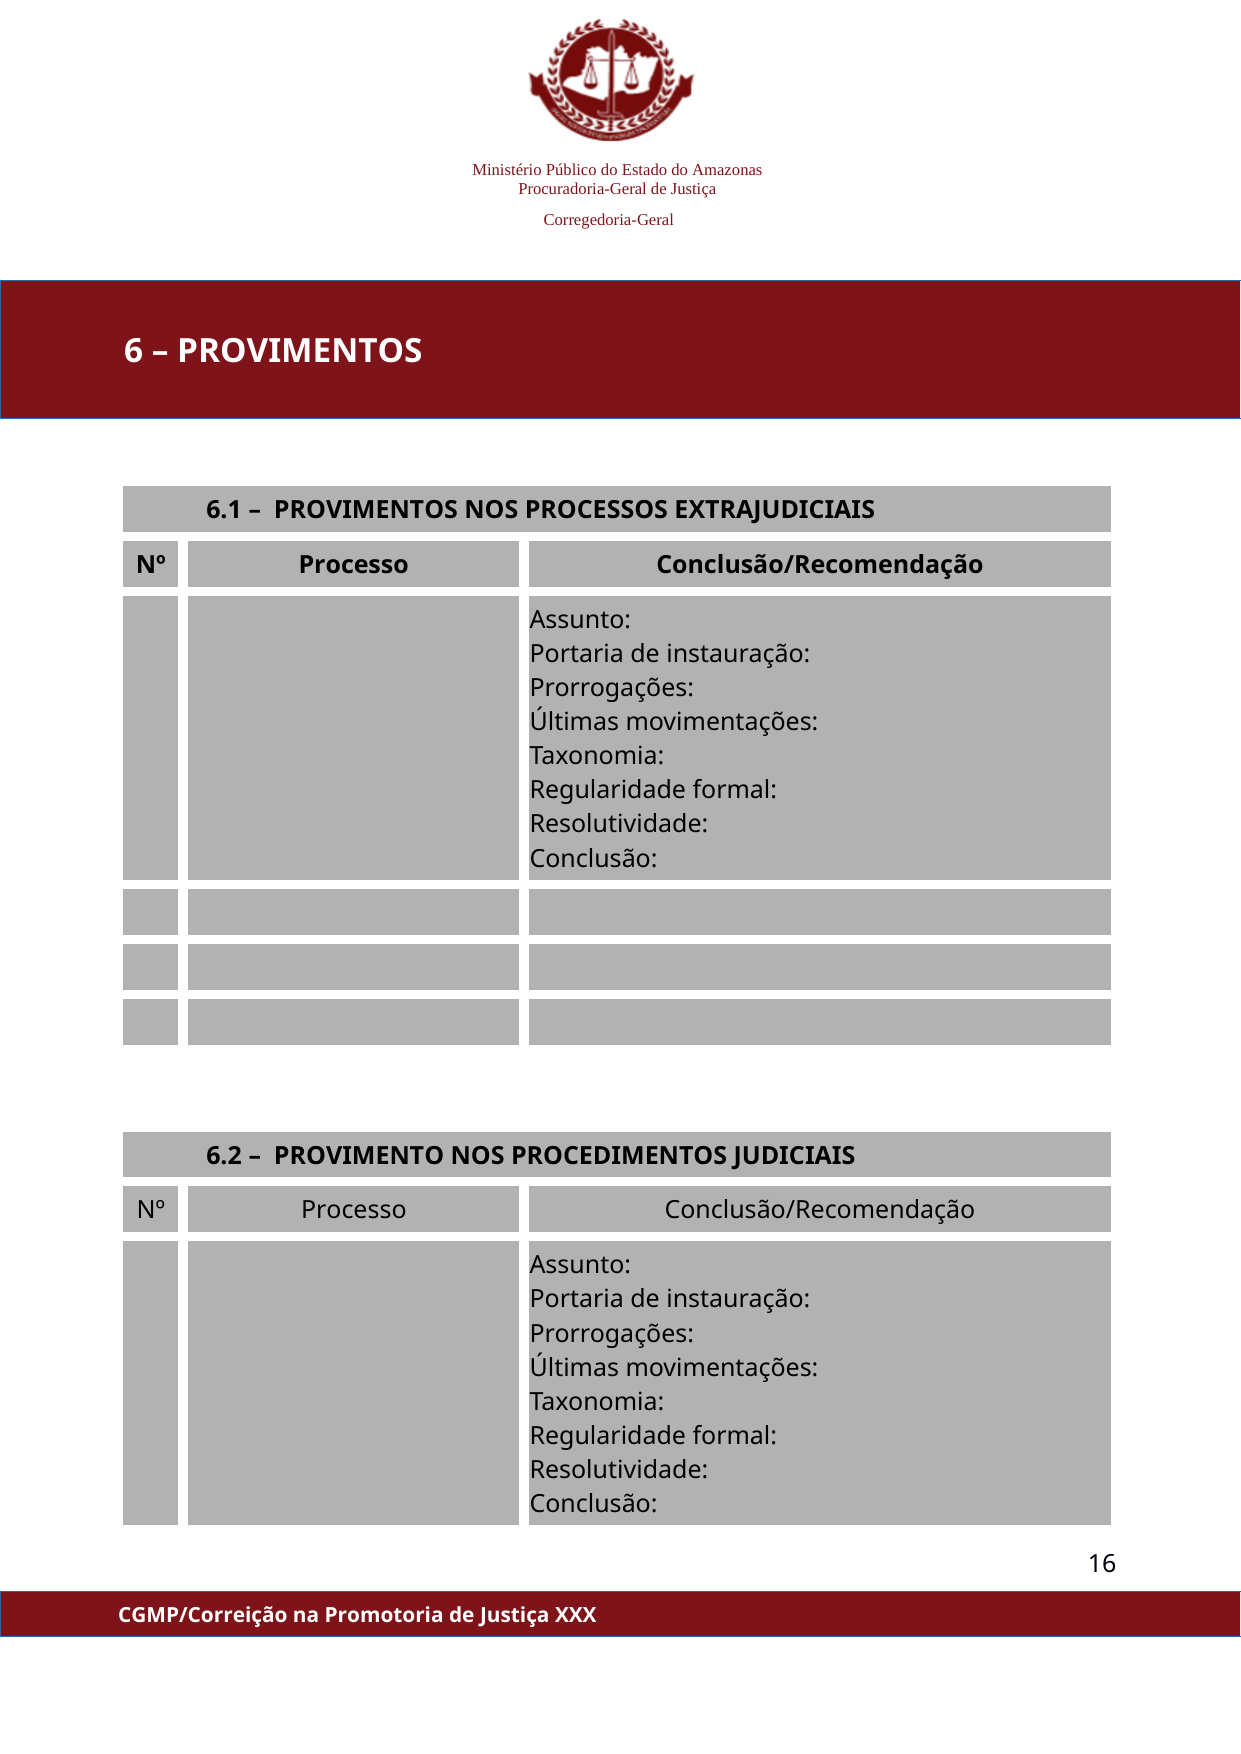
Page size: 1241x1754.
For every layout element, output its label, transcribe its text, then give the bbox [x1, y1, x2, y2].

table_cell [529, 999, 1111, 1045]
table_cell [123, 944, 178, 990]
table_cell [123, 1241, 178, 1525]
table_cell [529, 944, 1111, 990]
table_header 6.1 – PROVIMENTOS NOS PROCESSOS EXTRAJUDICIAIS [123, 486, 1111, 532]
table_cell [188, 999, 519, 1045]
table_header 6.2 – PROVIMENTO NOS PROCEDIMENTOS JUDICIAIS [123, 1132, 1111, 1177]
table_cell Nº [123, 1186, 178, 1232]
table_cell Conclusão/Recomendação [529, 541, 1111, 587]
table_cell [123, 889, 178, 935]
table_cell [188, 1241, 519, 1525]
table_cell [188, 889, 519, 935]
table_cell [123, 999, 178, 1045]
table_cell Processo [188, 541, 519, 587]
table_cell Assunto: Portaria de instauração: Prorrogações: Últimas movimentações: Taxonomia: Regularidade formal: Resolutividade: Conclusão: [529, 596, 1111, 880]
table_cell Processo [188, 1186, 519, 1232]
table_cell [529, 889, 1111, 935]
table_cell [188, 596, 519, 880]
table_cell [188, 944, 519, 990]
table_cell Assunto: Portaria de instauração: Prorrogações: Últimas movimentações: Taxonomia: Regularidade formal: Resolutividade: Conclusão: [529, 1241, 1111, 1525]
table_cell Conclusão/Recomendação [529, 1186, 1111, 1232]
table_cell Nº [123, 541, 178, 587]
picture [518, 17, 705, 145]
table_cell [123, 596, 178, 880]
